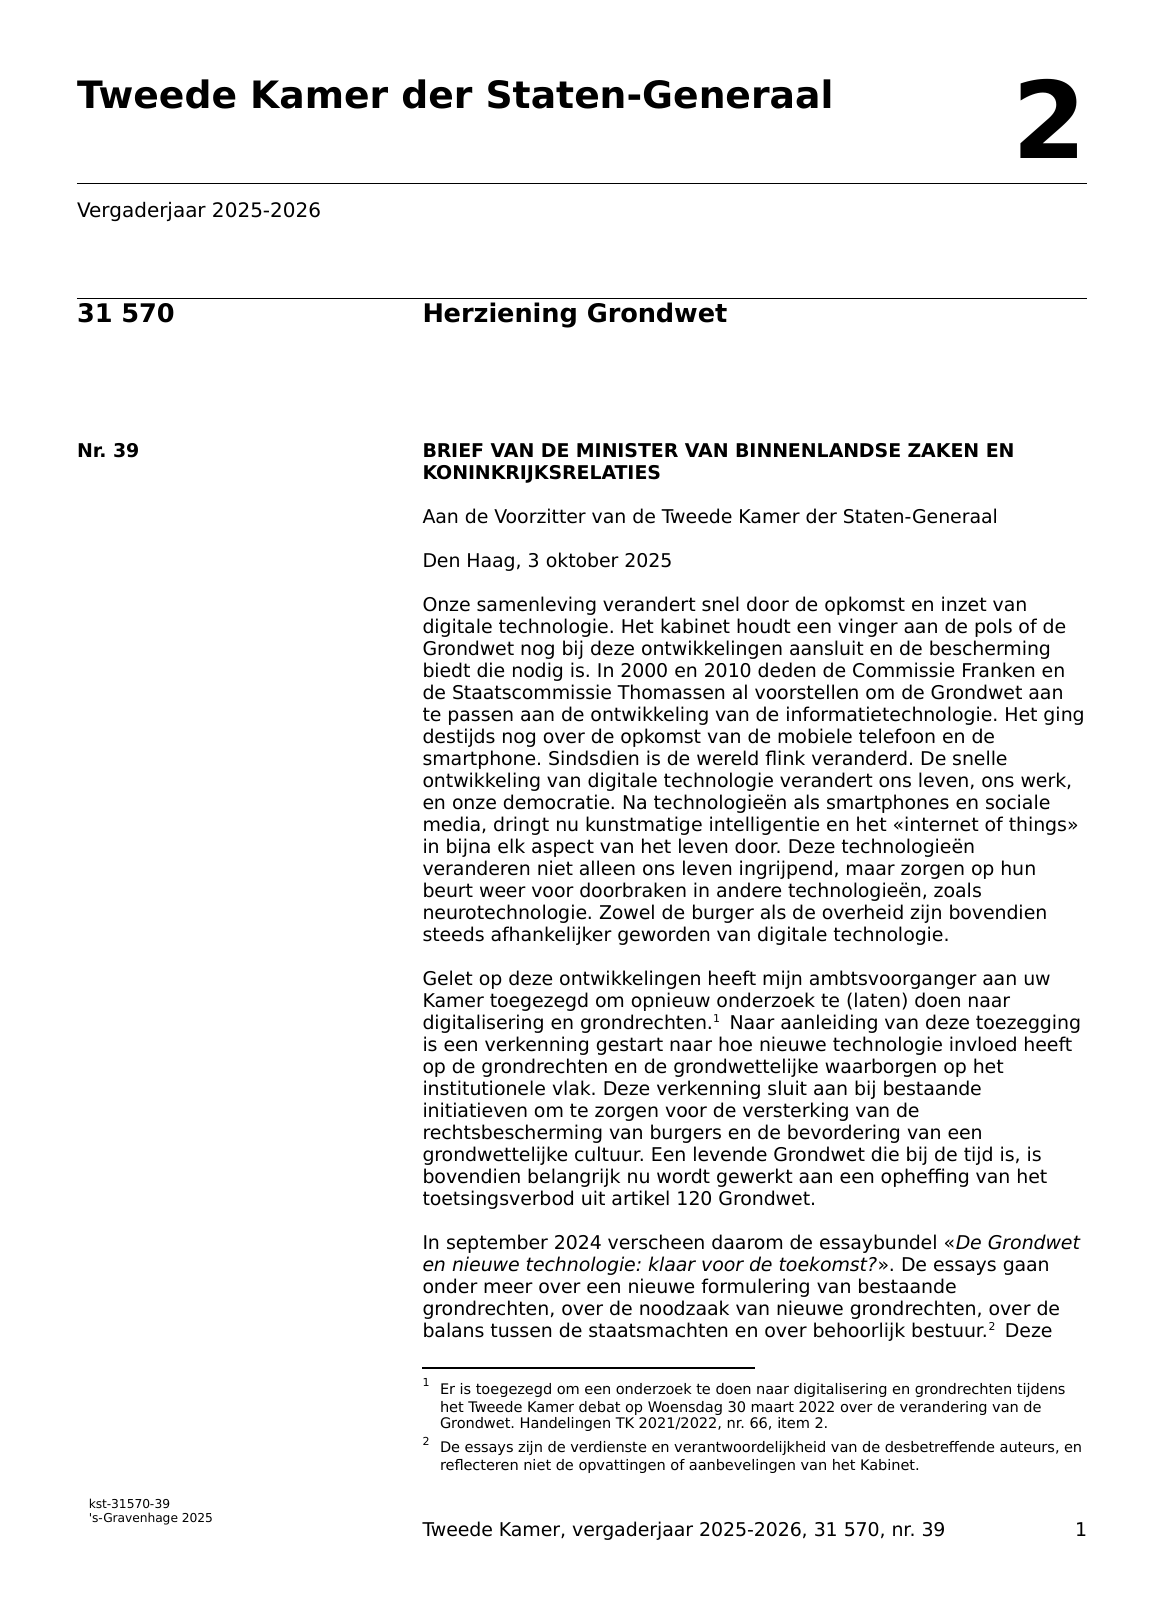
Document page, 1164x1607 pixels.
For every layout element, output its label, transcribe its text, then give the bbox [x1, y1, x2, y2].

subtitle 31 570 Herziening Grondwet [77, 299, 1087, 329]
table_header Tweede Kamer der Staten-Generaal [77, 59, 886, 183]
text Den Haag, 3 oktober 2025 [422, 550, 1087, 572]
text Onze samenleving verandert snel door de opkomst en inzet van digitale technologie. Het kabinet houdt een vinger aan de pols of de Grondwet nog bij deze ontwikkelingen aansluit en de bescherming biedt die nodig is. In 2000 en 2010 deden de Commissie Franken en de Staatscommissie Thomassen al voorstellen om de Grondwet aan te passen aan de ontwikkeling van de informatietechnologie. Het ging destijds nog over de opkomst van de mobiele telefoon en de smartphone. Sindsdien is de wereld flink veranderd. De snelle ontwikkeling van digitale technologie verandert ons leven, ons werk, en onze democratie. Na technologieën als smartphones en sociale media, dringt nu kunstmatige intelligentie en het «internet of things» in bijna elk aspect van het leven door. Deze technologieën veranderen niet alleen ons leven ingrijpend, maar zorgen op hun beurt weer voor doorbraken in andere technologieën, zoals neurotechnologie. Zowel de burger als de overheid zijn bovendien steeds afhankelijker geworden van digitale technologie. [422, 594, 1087, 946]
text In september 2024 verscheen daarom de essaybundel «De Grondwet en nieuwe technologie: klaar voor de toekomst?». De essays gaan onder meer over een nieuwe formulering van bestaande grondrechten, over de noodzaak van nieuwe grondrechten, over de balans tussen de staatsmachten en over behoorlijk bestuur. Deze essays zijn ook aan uw Kamer aangeboden. Als vervolgstap vond in het najaar van 2024 met wetenschappers verdere verdieping en reflectie plaats. [422, 1232, 1087, 1342]
text Aan de Voorzitter van de Tweede Kamer der Staten-Generaal [422, 506, 1087, 528]
text Er is toegezegd om een onderzoek te doen naar digitalisering en grondrechten tijdens het Tweede Kamer debat op Woensdag 30 maart 2022 over de verandering van de Grondwet. Handelingen TK 2021/2022, nr. 66, item 2. [422, 1377, 1087, 1432]
table_header 2 [886, 59, 1087, 183]
subtitle Nr. 39 BRIEF VAN DE MINISTER VAN BINNENLANDSE ZAKEN EN KONINKRIJKSRELATIES [77, 440, 1087, 484]
text kst-31570-39 [88, 1497, 323, 1511]
text Gelet op deze ontwikkelingen heeft mijn ambtsvoorganger aan uw Kamer toegezegd om opnieuw onderzoek te (laten) doen naar digitalisering en grondrechten. Naar aanleiding van deze toezegging is een verkenning gestart naar hoe nieuwe technologie invloed heeft op de grondrechten en de grondwettelijke waarborgen op het institutionele vlak. Deze verkenning sluit aan bij bestaande initiatieven om te zorgen voor de versterking van de rechtsbescherming van burgers en de bevordering van een grondwettelijke cultuur. Een levende Grondwet die bij de tijd is, is bovendien belangrijk nu wordt gewerkt aan een opheffing van het toetsingsverbod uit artikel 120 Grondwet. [422, 968, 1087, 1210]
text De essays zijn de verdienste en verantwoordelijkheid van de desbetreffende auteurs, en reflecteren niet de opvattingen of aanbevelingen van het Kabinet. [422, 1435, 1087, 1474]
text 's-Gravenhage 2025 [88, 1511, 323, 1525]
table_cell Vergaderjaar 2025-2026 [77, 184, 1087, 298]
